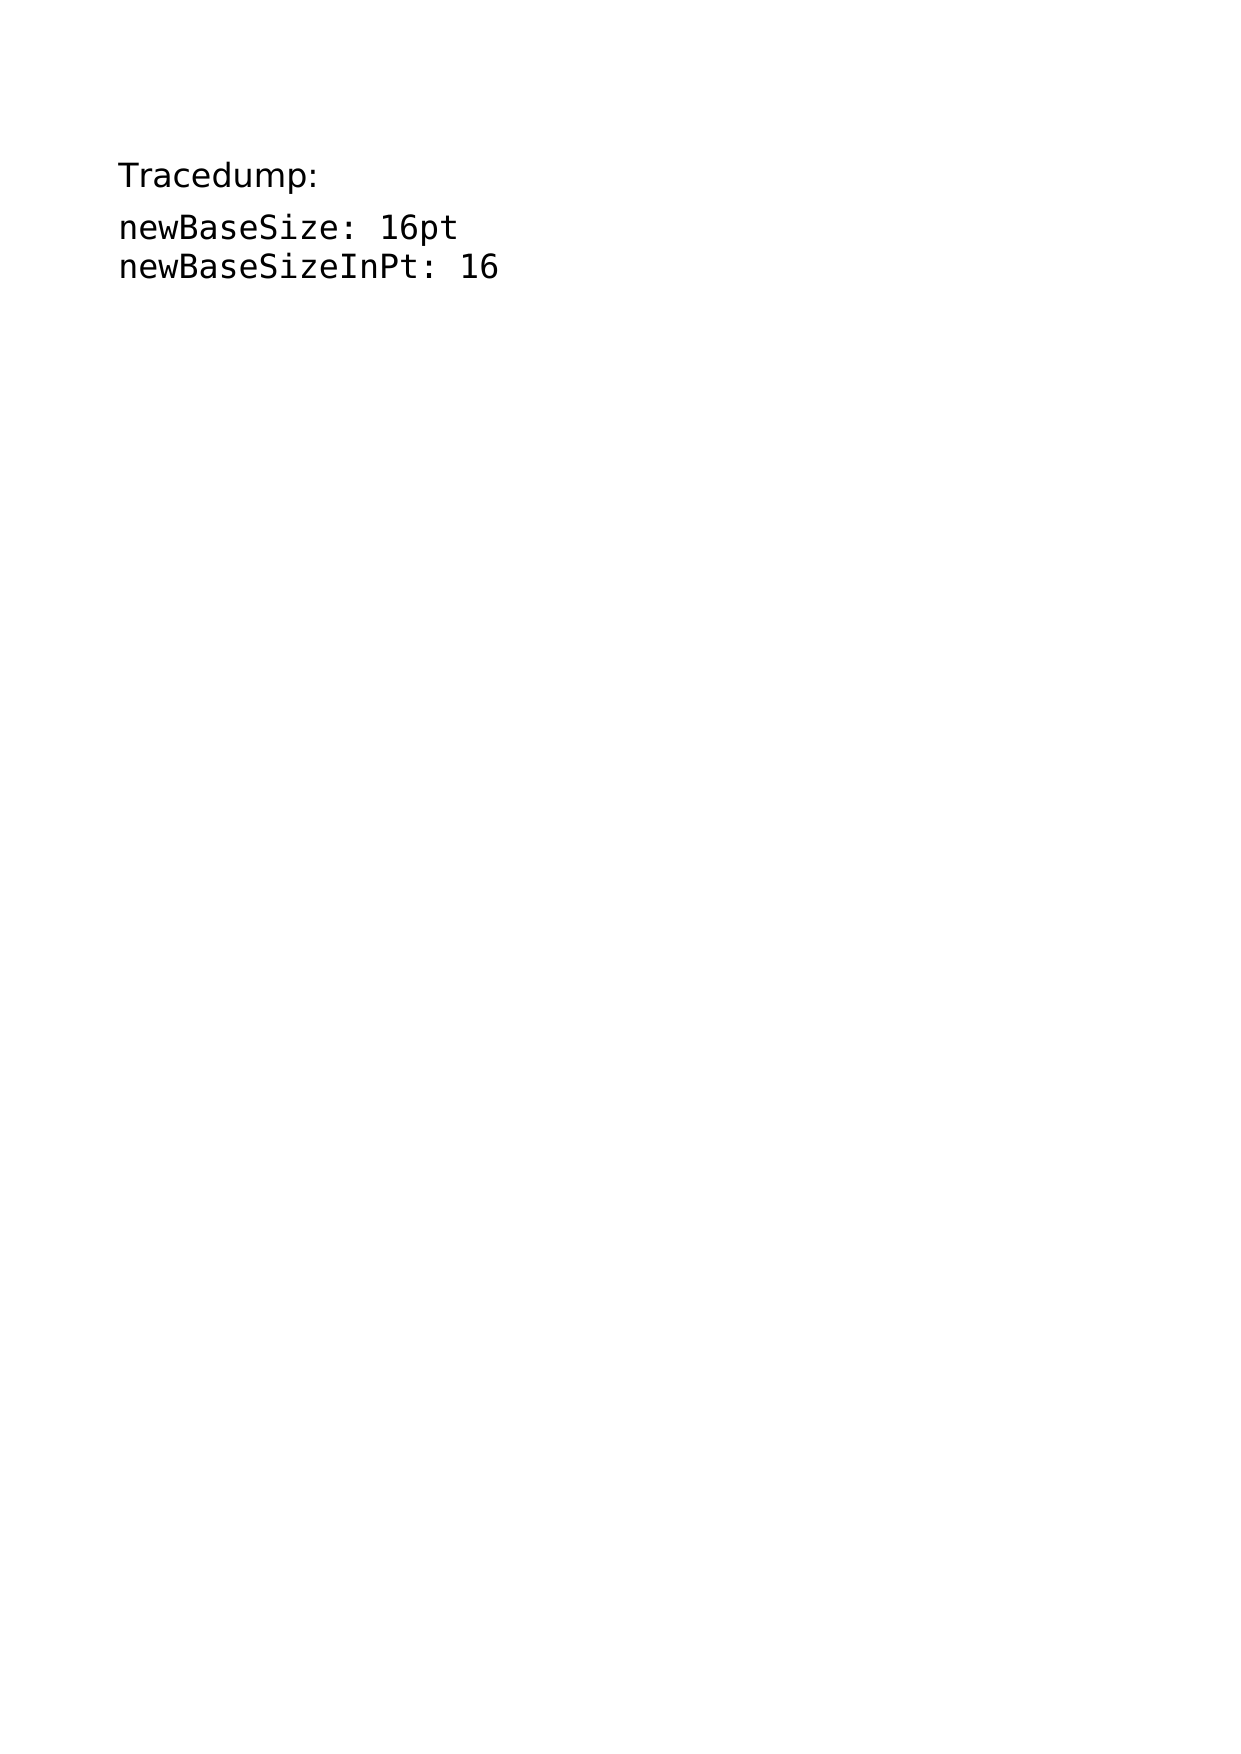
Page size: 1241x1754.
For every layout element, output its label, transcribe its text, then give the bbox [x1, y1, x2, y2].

text newBaseSize: 16pt newBaseSizeInPt: 16 [118, 208, 1122, 286]
text Tracedump: [118, 118, 1122, 196]
